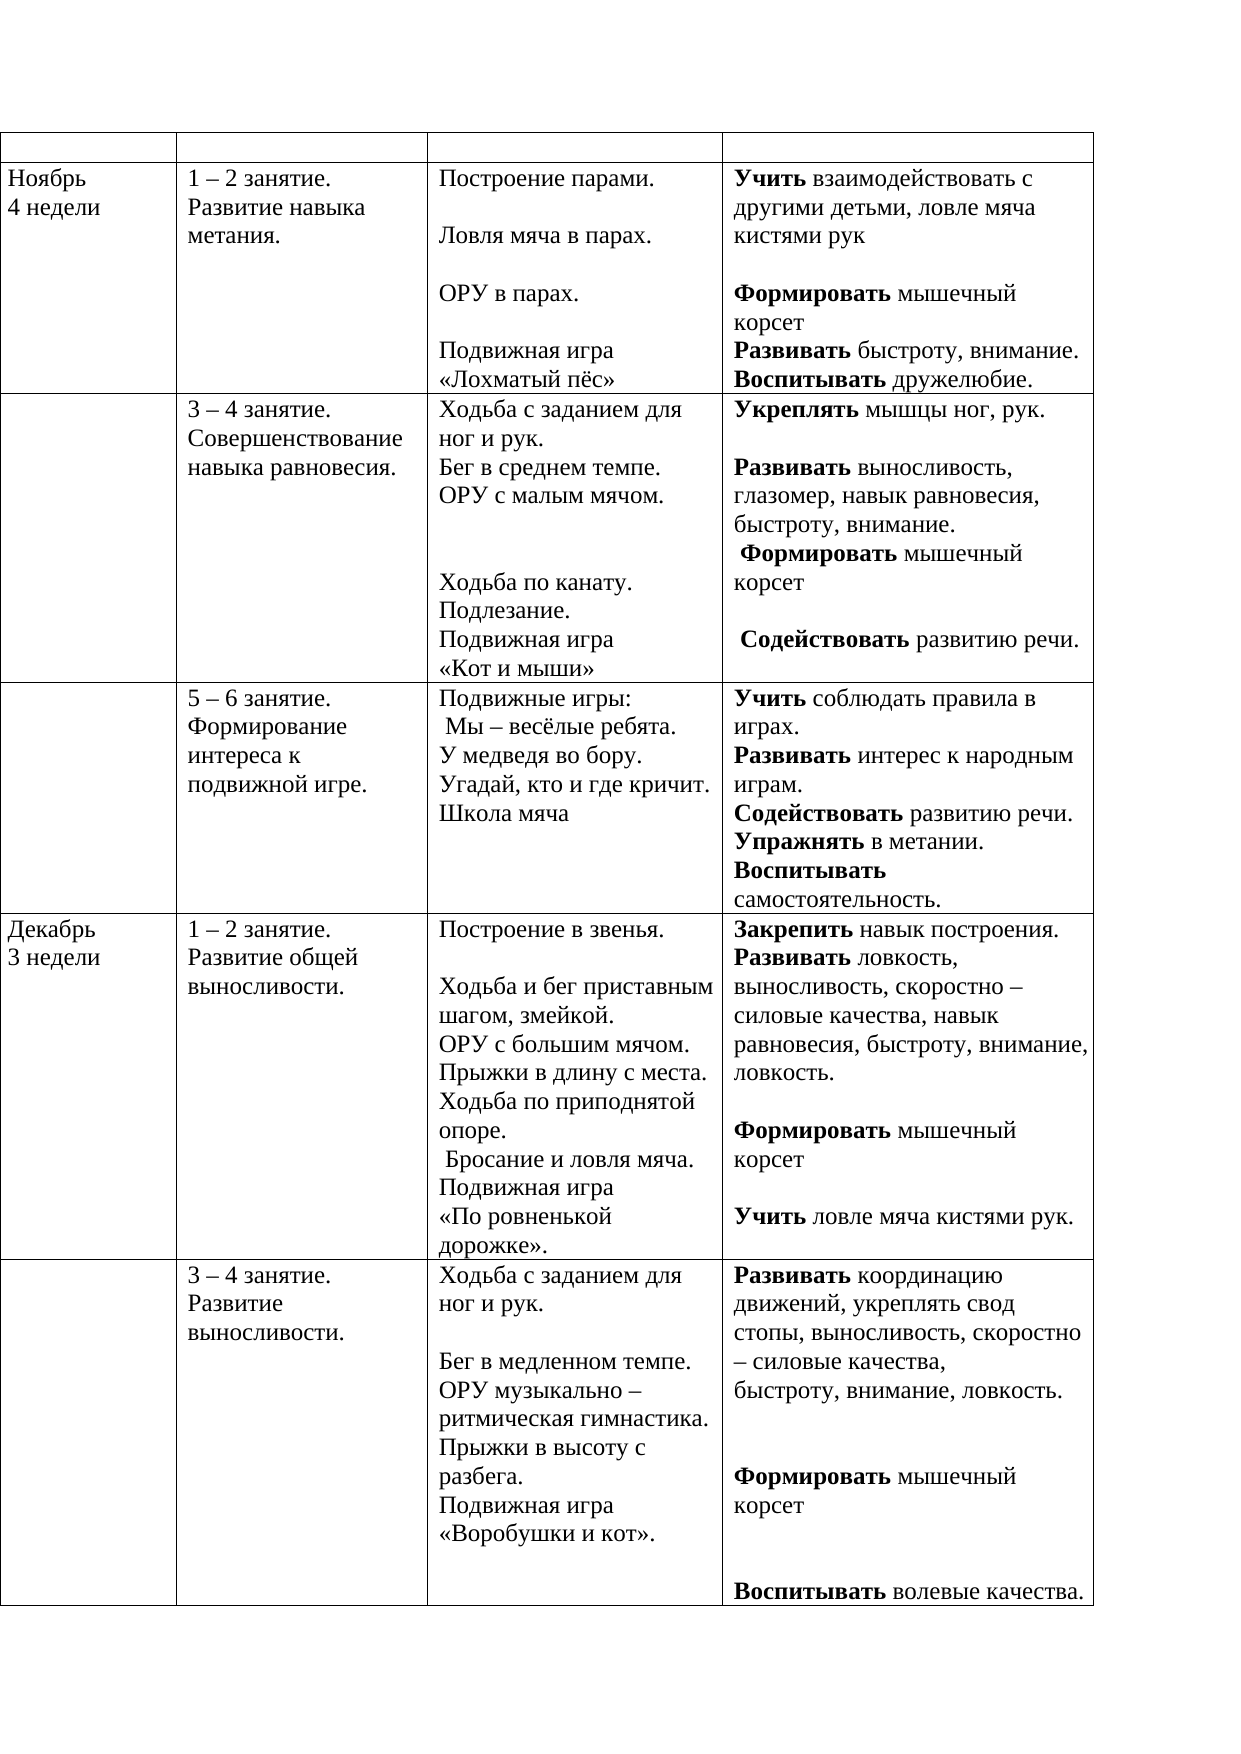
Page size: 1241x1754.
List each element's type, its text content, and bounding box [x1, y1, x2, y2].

table_cell Ходьба с заданием для ног и рук. Бег в среднем темпе. ОРУ с малым мячом. Ходьба по канату. Подлезание. Подвижная игра «Кот и мыши» [428, 394, 722, 682]
table_cell Учить взаимодействовать с другими детьми, ловле мяча кистями рук Формировать мышечный корсет Развивать быстроту, внимание. Воспитывать дружелюбие. [723, 163, 1093, 393]
table_cell 5 – 6 занятие. Формирование интереса к подвижной игре. [177, 683, 427, 913]
table_cell Ноябрь 4 недели [1, 163, 176, 393]
table_cell Построение парами. Ловля мяча в парах. ОРУ в парах. Подвижная игра «Лохматый пёс» [428, 163, 722, 393]
table_cell Подвижные игры: Мы – весёлые ребята. У медведя во бору. Угадай, кто и где кричит. Школа мяча [428, 683, 722, 913]
table_cell Ходьба с заданием для ног и рук. Бег в медленном темпе. ОРУ музыкально – ритмическая гимнастика. Прыжки в высоту с разбега. Подвижная игра «Воробушки и кот». [428, 1260, 722, 1605]
table_cell [1, 683, 176, 913]
table_cell Декабрь 3 недели [1, 914, 176, 1259]
table_cell 3 – 4 занятие. Развитие выносливости. [177, 1260, 427, 1605]
table_cell [428, 133, 722, 162]
table_cell [177, 133, 427, 162]
table_cell Развивать координацию движений, укреплять свод стопы, выносливость, скоростно – силовые качества, быстроту, внимание, ловкость. Формировать мышечный корсет Воспитывать волевые качества. [723, 1260, 1093, 1605]
table_cell [1, 394, 176, 682]
table_cell 3 – 4 занятие. Совершенствование навыка равновесия. [177, 394, 427, 682]
table_cell [723, 133, 1093, 162]
table_cell [1, 1260, 176, 1605]
table_cell Укреплять мышцы ног, рук. Развивать выносливость, глазомер, навык равновесия, быстроту, внимание. Формировать мышечный корсет Содействовать развитию речи. [723, 394, 1093, 682]
table_cell [1, 133, 176, 162]
table_cell Закрепить навык построения. Развивать ловкость, выносливость, скоростно – силовые качества, навык равновесия, быстроту, внимание, ловкость. Формировать мышечный корсет Учить ловле мяча кистями рук. [723, 914, 1093, 1259]
table_cell Учить соблюдать правила в играх. Развивать интерес к народным играм. Содействовать развитию речи. Упражнять в метании. Воспитывать самостоятельность. [723, 683, 1093, 913]
table_cell 1 – 2 занятие. Развитие общей выносливости. [177, 914, 427, 1259]
table_cell Построение в звенья. Ходьба и бег приставным шагом, змейкой. ОРУ с большим мячом. Прыжки в длину с места. Ходьба по приподнятой опоре. Бросание и ловля мяча. Подвижная игра «По ровненькой дорожке». [428, 914, 722, 1259]
table_cell 1 – 2 занятие. Развитие навыка метания. [177, 163, 427, 393]
